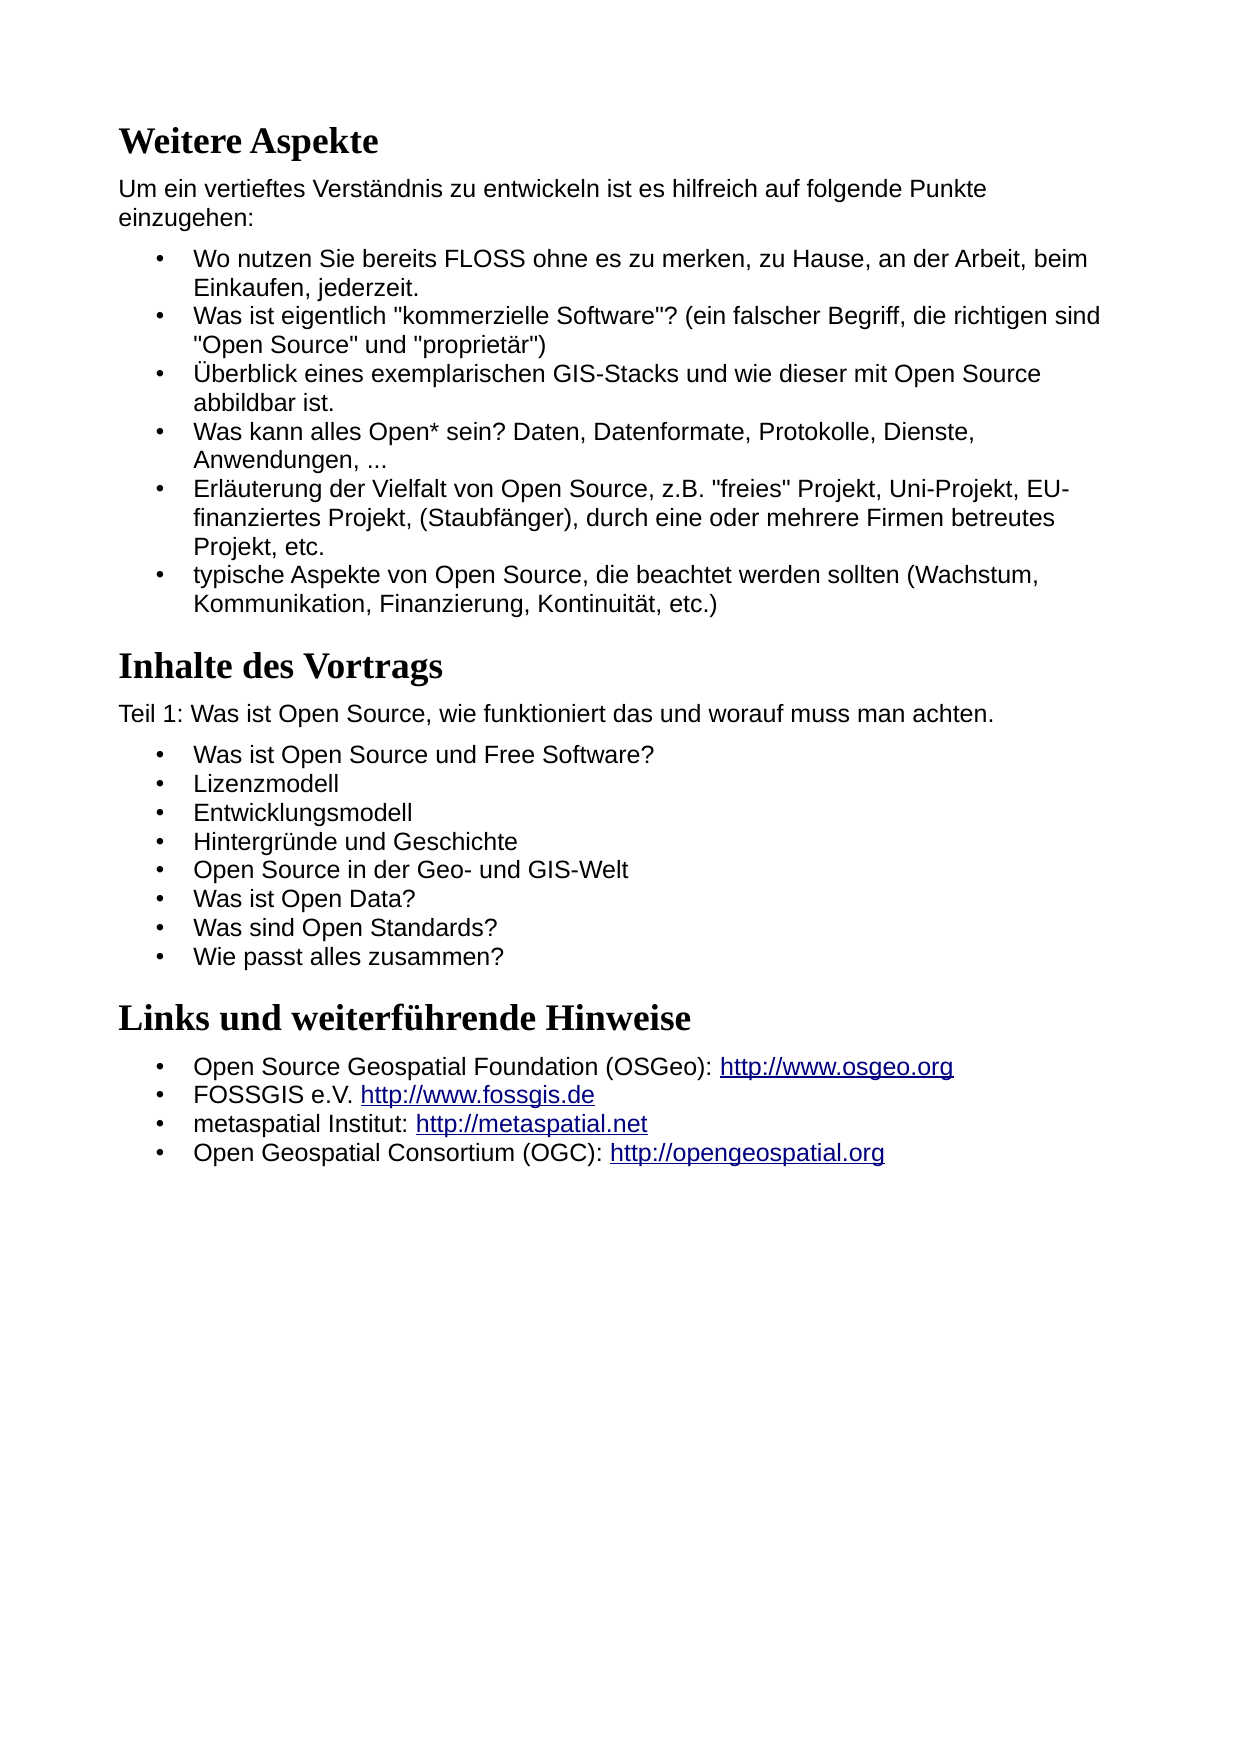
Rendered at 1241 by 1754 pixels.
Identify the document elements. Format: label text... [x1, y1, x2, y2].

list Was kann alles Open* sein? Daten, Datenformate, Protokolle, Dienste, Anwendungen, ... [156, 417, 1122, 474]
list Open Source Geospatial Foundation (OSGeo): http://www.osgeo.org [156, 1051, 1122, 1080]
list typische Aspekte von Open Source, die beachtet werden sollten (Wachstum, Kommunikation, Finanzierung, Kontinuität, etc.) [156, 561, 1122, 618]
list Hintergründe und Geschichte [156, 827, 1122, 855]
list Open Source in der Geo- und GIS-Welt [156, 855, 1122, 884]
subtitle Links und weiterführende Hinweise [118, 996, 1122, 1039]
text Um ein vertieftes Verständnis zu entwickeln ist es hilfreich auf folgende Punkte einzugehen: [118, 174, 1122, 231]
list Was ist Open Source und Free Software? [156, 740, 1122, 769]
list Wie passt alles zusammen? [156, 942, 1122, 971]
subtitle Inhalte des Vortrags [118, 643, 1122, 686]
list Überblick eines exemplarischen GIS-Stacks und wie dieser mit Open Source abbildbar ist. [156, 359, 1122, 417]
list Was ist Open Data? [156, 884, 1122, 913]
list Wo nutzen Sie bereits FLOSS ohne es zu merken, zu Hause, an der Arbeit, beim Einkaufen, jederzeit. [156, 244, 1122, 301]
list FOSSGIS e.V. http://www.fossgis.de [156, 1080, 1122, 1109]
list Was ist eigentlich "kommerzielle Software"? (ein falscher Begriff, die richtigen sind "Open Source" und "proprietär") [156, 301, 1122, 359]
list metaspatial Institut: http://metaspatial.net [156, 1109, 1122, 1138]
list Was sind Open Standards? [156, 913, 1122, 942]
list Lizenzmodell [156, 769, 1122, 798]
text Teil 1: Was ist Open Source, wie funktioniert das und worauf muss man achten. [118, 699, 1122, 727]
list Entwicklungsmodell [156, 798, 1122, 827]
list Open Geospatial Consortium (OGC): http://opengeospatial.org [156, 1138, 1122, 1167]
subtitle Weitere Aspekte [118, 118, 1122, 161]
list Erläuterung der Vielfalt von Open Source, z.B. "freies" Projekt, Uni-Projekt, EU-finanziertes Projekt, (Staubfänger), durch eine oder mehrere Firmen betreutes Projekt, etc. [156, 474, 1122, 561]
